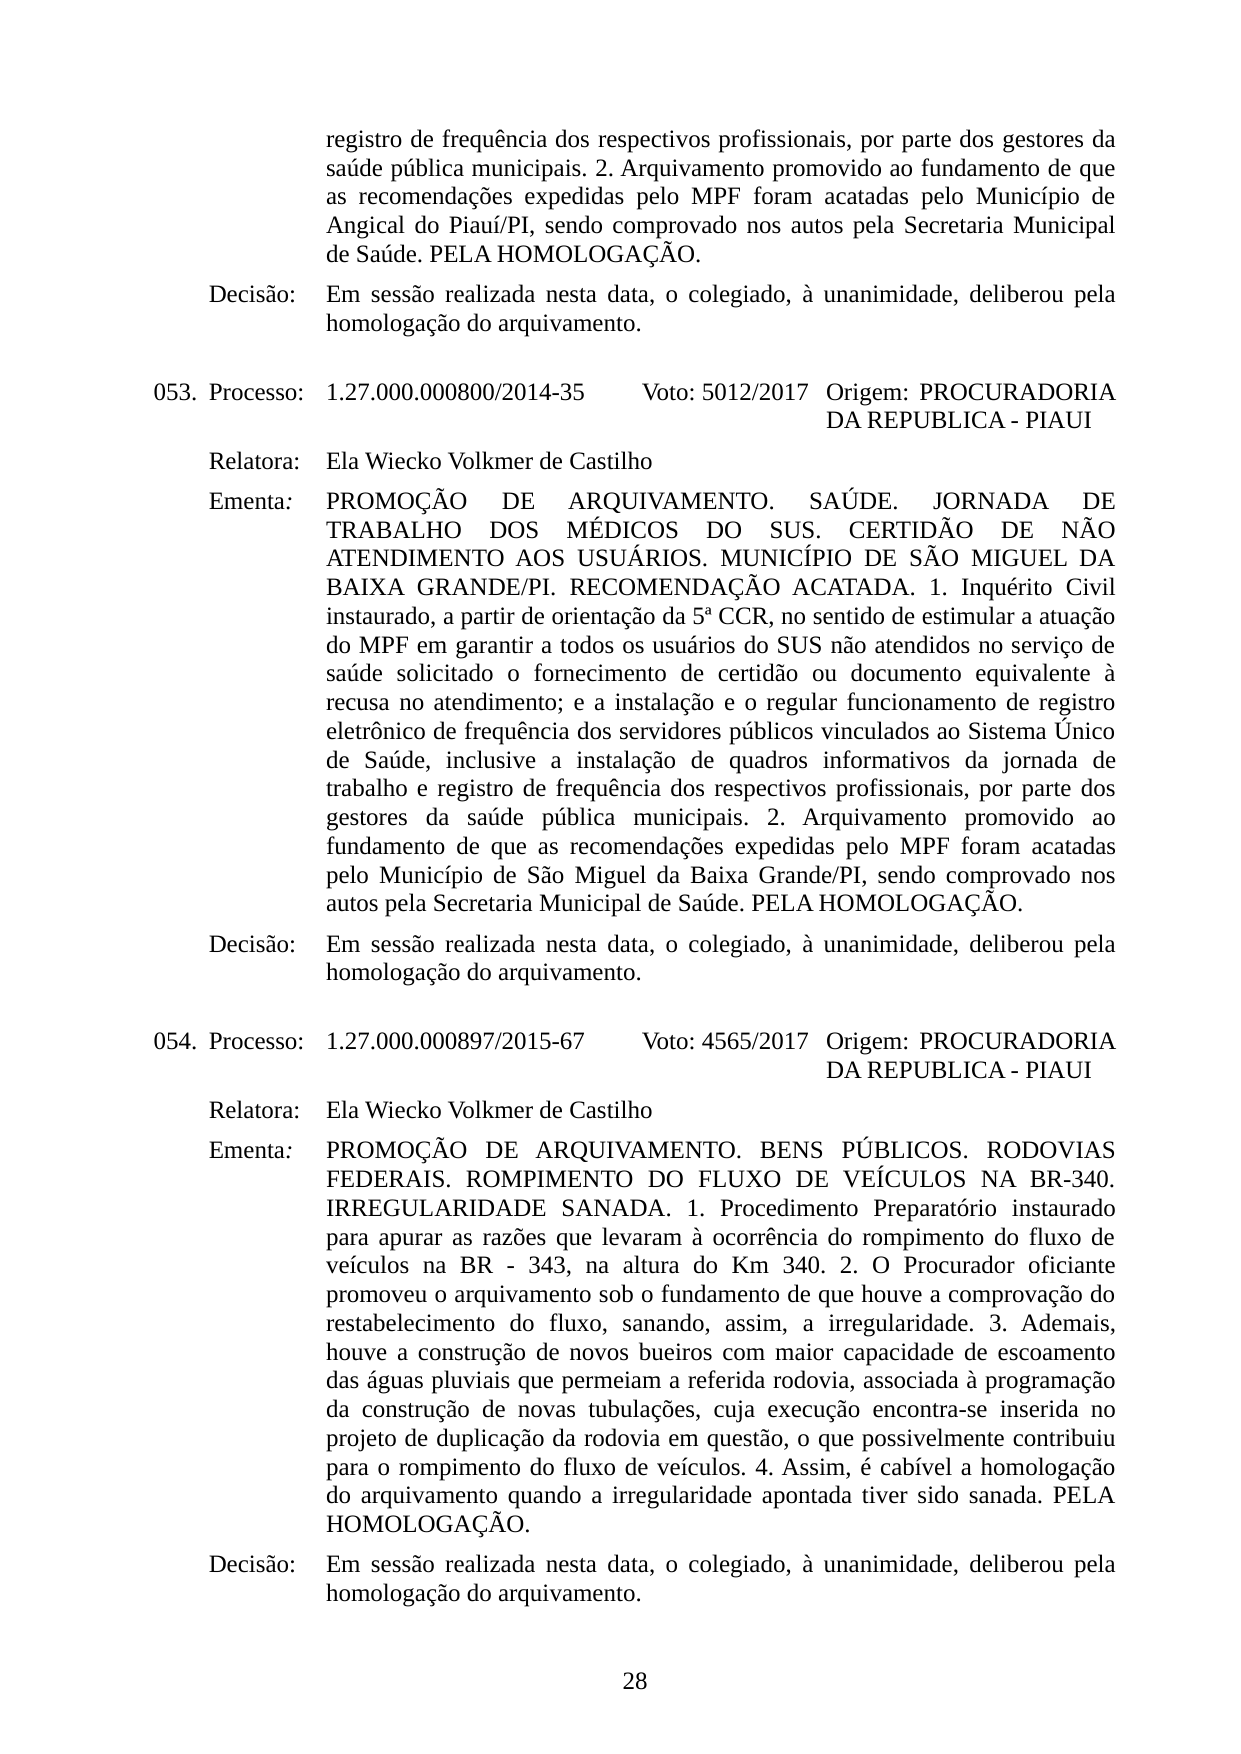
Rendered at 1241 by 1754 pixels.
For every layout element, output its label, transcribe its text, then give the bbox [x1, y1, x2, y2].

table_cell Relatora: [203, 1090, 320, 1130]
table_cell [148, 273, 203, 342]
table_cell PROMOÇÃO DE ARQUIVAMENTO. BENS PÚBLICOS. RODOVIAS FEDERAIS. ROMPIMENTO DO FLUXO DE VEÍCULOS NA BR-340. IRREGULARIDADE SANADA. 1. Procedimento Preparatório instaurado para apurar as razões que levaram à ocorrência do rompimento do fluxo de veículos na BR - 343, na altura do Km 340. 2. O Procurador oficiante promoveu o arquivamento sob o fundamento de que houve a comprovação do restabelecimento do fluxo, sanando, assim, a irregularidade. 3. Ademais, houve a construção de novos bueiros com maior capacidade de escoamento das águas pluviais que permeiam a referida rodovia, associada à programação da construção de novas tubulações, cuja execução encontra-se inserida no projeto de duplicação da rodovia em questão, o que possivelmente contribuiu para o rompimento do fluxo de veículos. 4. Assim, é cabível a homologação do arquivamento quando a irregularidade apontada tiver sido sanada. PELA HOMOLOGAÇÃO. [320, 1130, 1122, 1544]
table_cell [148, 1090, 203, 1130]
table_cell Em sessão realizada nesta data, o colegiado, à unanimidade, deliberou pela homologação do arquivamento. [320, 1544, 1122, 1613]
table_header Processo: [203, 371, 320, 440]
table_cell Decisão: [203, 923, 320, 992]
table_cell Decisão: [203, 1544, 320, 1613]
table_cell [148, 923, 203, 992]
table_cell Relatora: [203, 440, 320, 480]
table_header Processo: [203, 1021, 320, 1089]
table_header Voto: 4565/2017 [636, 1021, 820, 1089]
table_header Origem: PROCURADORIA DA REPUBLICA - PIAUI [820, 371, 1122, 440]
table_cell [203, 118, 320, 273]
table_cell [148, 1544, 203, 1613]
table_cell Ela Wiecko Volkmer de Castilho [320, 440, 1122, 480]
table_header 1.27.000.000897/2015-67 [320, 1021, 636, 1089]
table_cell [148, 440, 203, 480]
table_cell Decisão: [203, 273, 320, 342]
table_cell registro de frequência dos respectivos profissionais, por parte dos gestores da saúde pública municipais. 2. Arquivamento promovido ao fundamento de que as recomendações expedidas pelo MPF foram acatadas pelo Município de Angical do Piauí/PI, sendo comprovado nos autos pela Secretaria Municipal de Saúde. PELA HOMOLOGAÇÃO. [320, 118, 1122, 273]
table_cell [148, 1130, 203, 1544]
table_cell Ela Wiecko Volkmer de Castilho [320, 1090, 1122, 1130]
table_header 053. [148, 371, 203, 440]
table_cell Ementa: [203, 1130, 320, 1544]
table_cell Ementa: [203, 480, 320, 923]
table_cell PROMOÇÃO DE ARQUIVAMENTO. SAÚDE. JORNADA DE TRABALHO DOS MÉDICOS DO SUS. CERTIDÃO DE NÃO ATENDIMENTO AOS USUÁRIOS. MUNICÍPIO DE SÃO MIGUEL DA BAIXA GRANDE/PI. RECOMENDAÇÃO ACATADA. 1. Inquérito Civil instaurado, a partir de orientação da 5ª CCR, no sentido de estimular a atuação do MPF em garantir a todos os usuários do SUS não atendidos no serviço de saúde solicitado o fornecimento de certidão ou documento equivalente à recusa no atendimento; e a instalação e o regular funcionamento de registro eletrônico de frequência dos servidores públicos vinculados ao Sistema Único de Saúde, inclusive a instalação de quadros informativos da jornada de trabalho e registro de frequência dos respectivos profissionais, por parte dos gestores da saúde pública municipais. 2. Arquivamento promovido ao fundamento de que as recomendações expedidas pelo MPF foram acatadas pelo Município de São Miguel da Baixa Grande/PI, sendo comprovado nos autos pela Secretaria Municipal de Saúde. PELA HOMOLOGAÇÃO. [320, 480, 1122, 923]
table_header Origem: PROCURADORIA DA REPUBLICA - PIAUI [820, 1021, 1122, 1089]
table_header 1.27.000.000800/2014-35 [320, 371, 636, 440]
table_header Voto: 5012/2017 [636, 371, 820, 440]
table_cell [148, 480, 203, 923]
table_header 054. [148, 1021, 203, 1089]
table_cell Em sessão realizada nesta data, o colegiado, à unanimidade, deliberou pela homologação do arquivamento. [320, 923, 1122, 992]
table_cell [148, 118, 203, 273]
table_cell Em sessão realizada nesta data, o colegiado, à unanimidade, deliberou pela homologação do arquivamento. [320, 273, 1122, 342]
